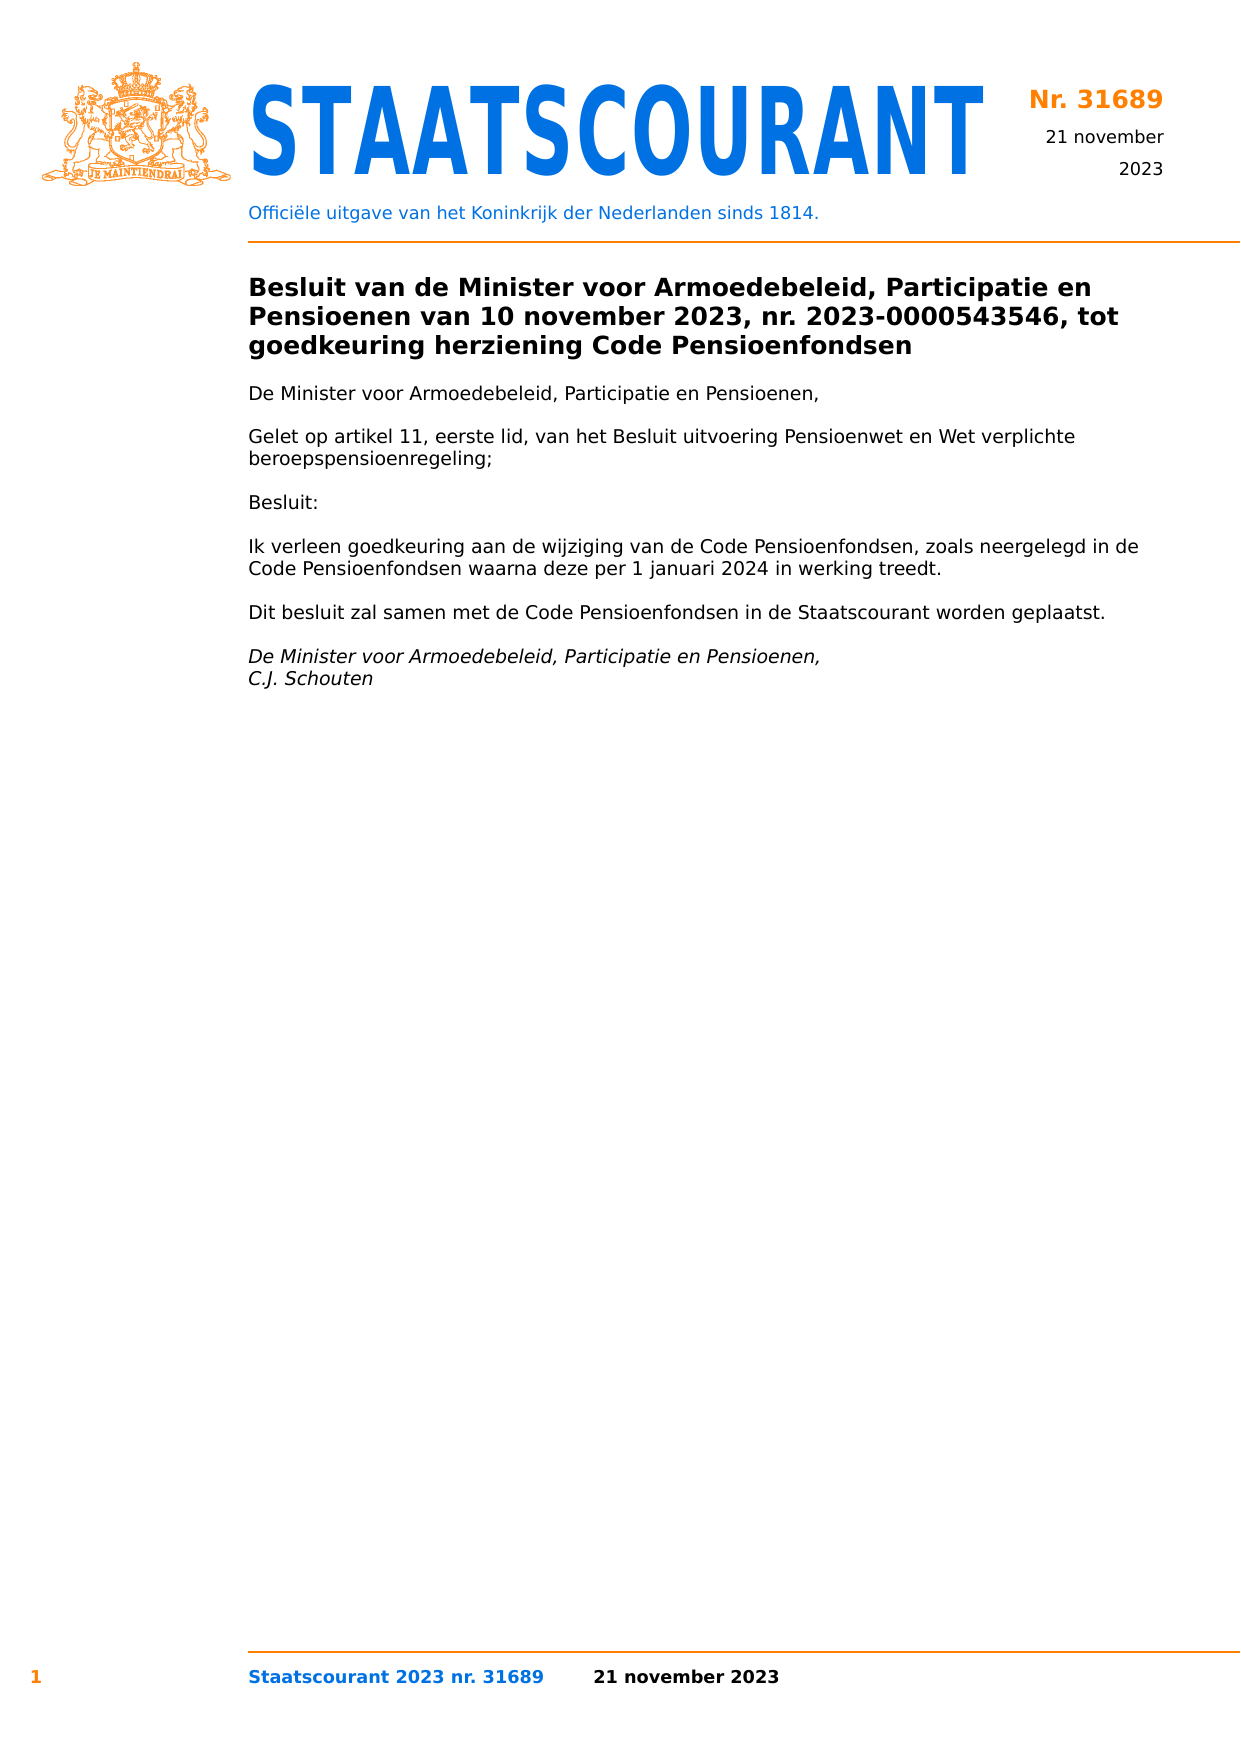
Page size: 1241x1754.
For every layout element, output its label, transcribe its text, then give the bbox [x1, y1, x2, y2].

table_cell Officiële uitgave van het Koninkrijk der Nederlanden sinds 1814. [248, 203, 1240, 241]
table_cell 2023 [998, 153, 1240, 203]
text Dit besluit zal samen met de Code Pensioenfondsen in de Staatscourant worden geplaatst. [248, 602, 1163, 624]
subtitle Besluit van de Minister voor Armoedebeleid, Participatie en Pensioenen van 10 november 2023, nr. 2023-0000543546, tot goedkeuring herziening Code Pensioenfondsen [248, 273, 1163, 361]
text Besluit: [248, 492, 1163, 514]
text De Minister voor Armoedebeleid, Participatie en Pensioenen, C.J. Schouten [248, 646, 1163, 689]
table_header Nr. 31689 [998, 62, 1240, 121]
table_cell 21 november [998, 121, 1240, 153]
table_header [25, 62, 248, 241]
text Ik verleen goedkeuring aan de wijziging van de Code Pensioenfondsen, zoals neergelegd in de Code Pensioenfondsen waarna deze per 1 januari 2024 in werking treedt. [248, 536, 1163, 580]
text De Minister voor Armoedebeleid, Participatie en Pensioenen, [248, 382, 1163, 404]
table_header STAATSCOURANT [248, 62, 998, 203]
text Gelet op artikel 11, eerste lid, van het Besluit uitvoering Pensioenwet en Wet verplichte beroepspensioenregeling; [248, 426, 1163, 470]
picture [41, 62, 231, 186]
